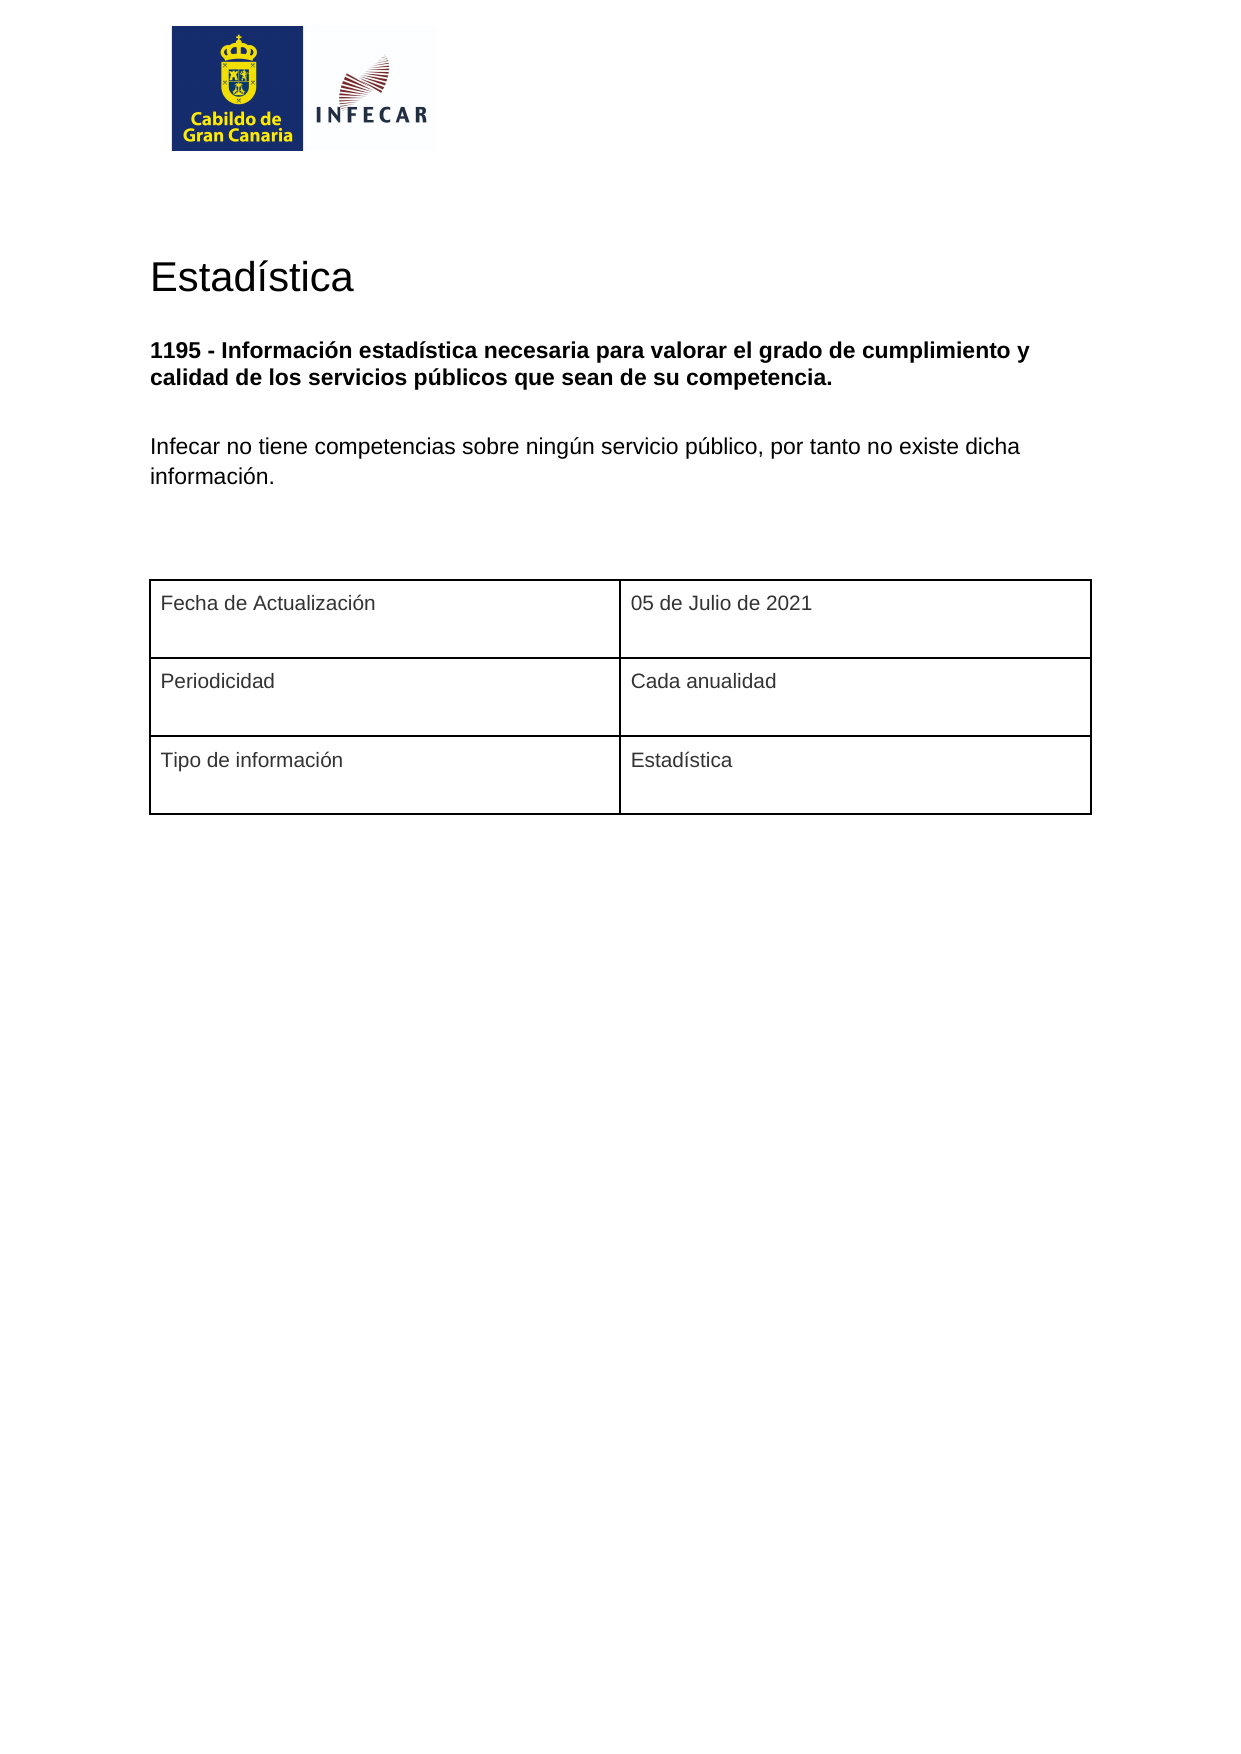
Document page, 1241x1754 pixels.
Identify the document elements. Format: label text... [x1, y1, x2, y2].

table_cell Tipo de información [151, 737, 619, 813]
table_header 05 de Julio de 2021 [621, 581, 1090, 657]
table_cell Cada anualidad [621, 659, 1090, 735]
subtitle Estadística [150, 252, 1090, 300]
table_header Fecha de Actualización [151, 581, 619, 657]
picture [171, 26, 437, 151]
table_cell Estadística [621, 737, 1090, 813]
subtitle 1195 - Información estadística necesaria para valorar el grado de cumplimiento y calidad de los servicios públicos que sean de su competencia. [150, 337, 1090, 390]
table_cell Periodicidad [151, 659, 619, 735]
text Infecar no tiene competencias sobre ningún servicio público, por tanto no existe dicha información. [150, 433, 1090, 489]
